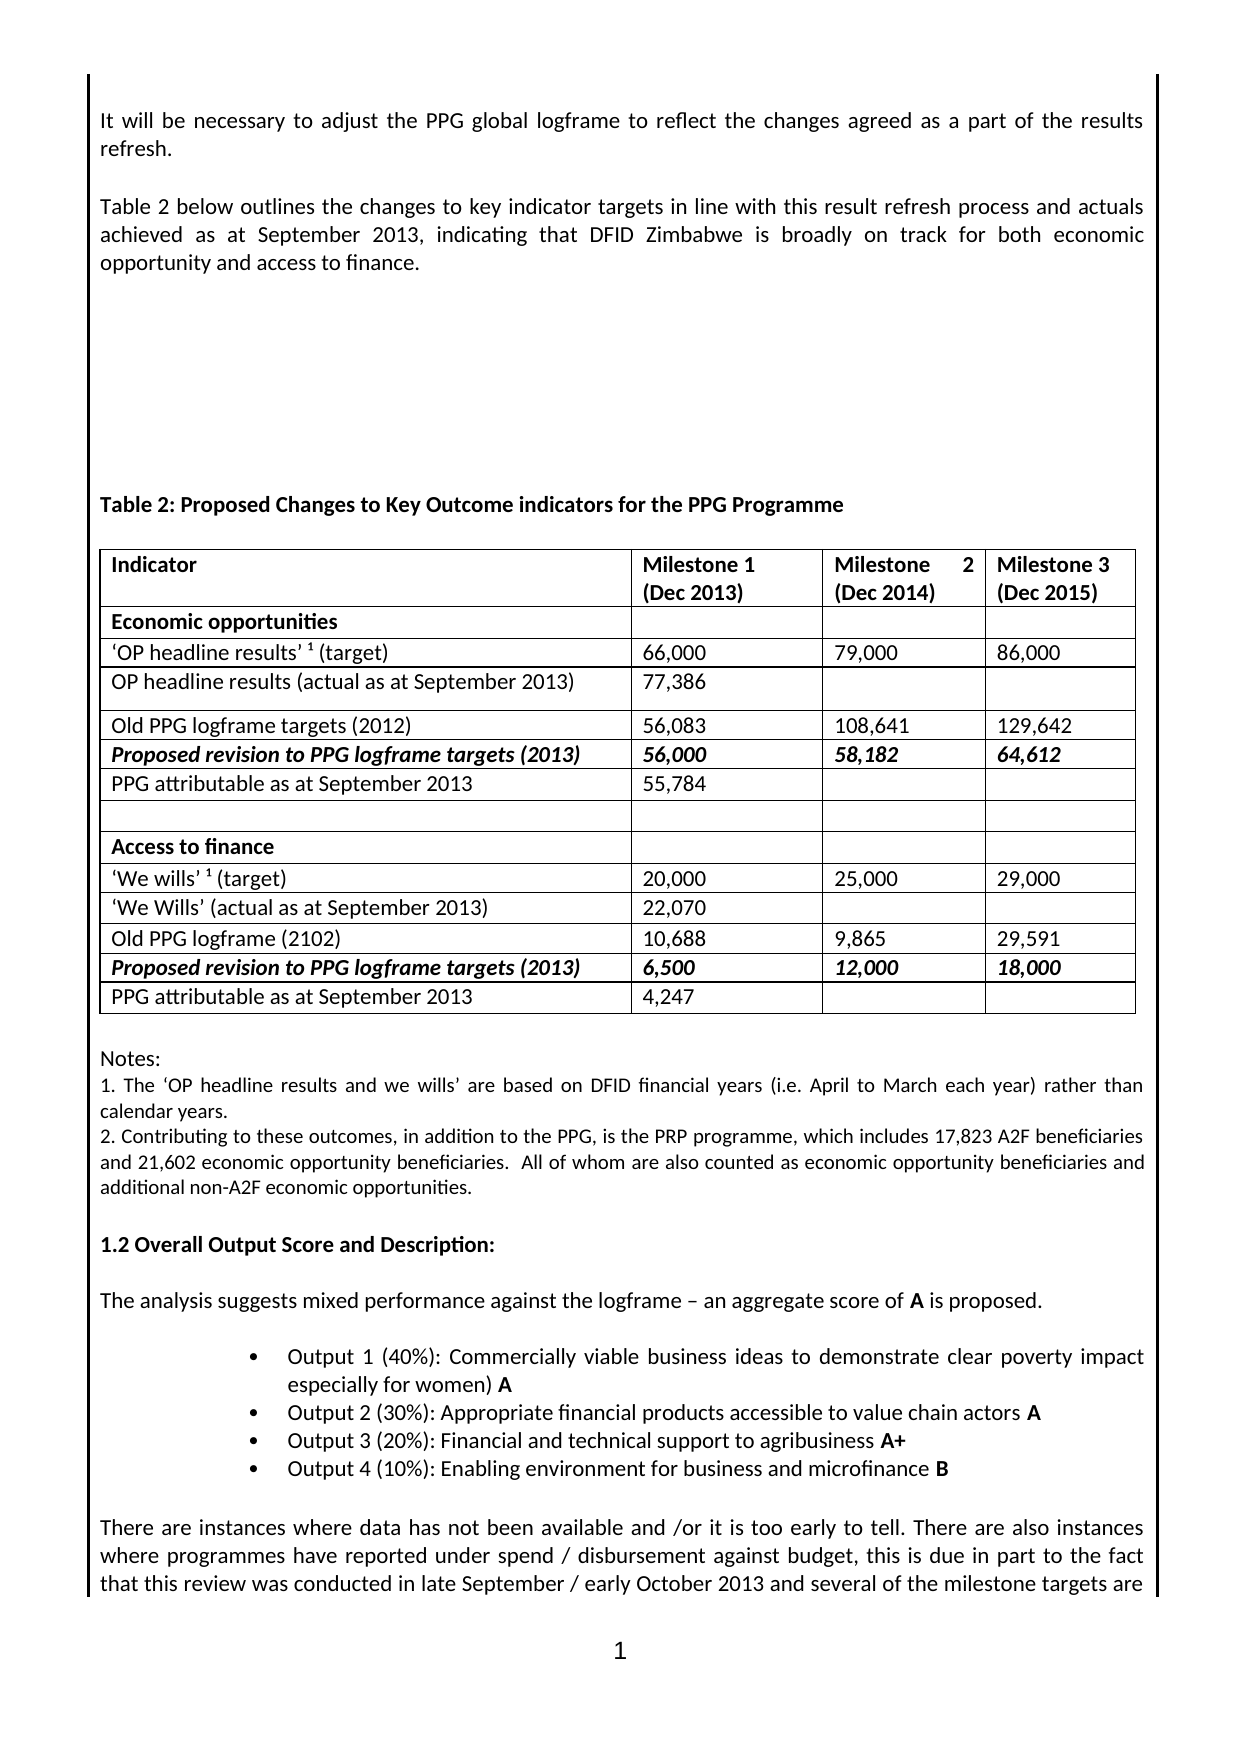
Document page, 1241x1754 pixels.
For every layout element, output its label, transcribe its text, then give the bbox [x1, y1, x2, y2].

table_cell PPG attributable as at September 2013 [101, 983, 631, 1013]
table_cell 9,865 [823, 924, 985, 952]
table_cell [823, 607, 985, 637]
table_cell [823, 983, 985, 1013]
table_cell ­­108,641 [823, 711, 985, 739]
table_cell [632, 801, 822, 831]
table_cell 58,182 [823, 740, 985, 768]
table_cell 55,784 [632, 769, 822, 799]
table_cell [986, 607, 1135, 637]
table_header Milestone 3 (Dec 2015) [986, 550, 1135, 606]
table_cell Economic opportunities [101, 607, 631, 637]
table_cell 29,591 [986, 924, 1135, 952]
table_cell [823, 769, 985, 799]
table_cell [101, 801, 631, 831]
table_cell Access to finance [101, 832, 631, 863]
table_cell Proposed revision to PPG logframe targets (2013) [101, 954, 631, 981]
table_cell 20,000 [632, 864, 822, 892]
table_cell [986, 801, 1135, 831]
table_cell 12,000 [823, 954, 985, 981]
table_cell 4,247 [632, 983, 822, 1013]
table_cell 10,688 [632, 924, 822, 952]
table_cell [823, 801, 985, 831]
table_cell [986, 893, 1135, 923]
table_cell Has the log frame been updated since last review? Yes, but in a way which has caused a degree of confusion amongst project partners. Each of the four components of the programme has a separate logframe. Since the last review, two of these have changed. In one case, the ZMWF, these logframe changes have been agreed between DFID and the Trust following a normal process. In the other case of the AECF, KPMG informed DFID that significant changes to logframe targets had been made by KPMG, communicated to AGRA but not formally to AuzAid and DFID. These changes to the Zimbabwe Window need to be formally communicated to donors for their ratification. The reason for the lowering of targets is to increase their realism and the likelihood of the programme reaching them. The revised targets were informed by the actual experience of competitions in the field. Whatever the justification for these significant changes, the process by which they were quantified and communicated to DFID (as a minority but still significant investor in AECF-Z, but by far the largest financier of AECF), should have been more transparent and consultative. As a consequence DFID has not yet endorsed these changes to the AECF logframe. The AECF FM has been fully transparent in his response to the Review team’s questioning on this issue. Table 1: Changes to the AECF logframe targets for 2014 In response to the above, during the course of 2013 the targets for the OP headline results (economic opportunities) and the ‘We Wills’ (access to finance) have been modified. The global PPG logframe is still to be updated to reflect these changes, for the purposes of this review; the previously approved logframe (2012) has been used as the ruler against which the review team have assessed programme performance at an output level the updated OP headline results and ‘We Wills’ are used to gauge performance at the outcome level. It will be necessary to adjust the PPG global logframe to reflect the changes agreed as a part of the results refresh. Table 2 below outlines the changes to key indicator targets in line with this result refresh process and actuals achieved as at September 2013, indicating that DFID Zimbabwe is broadly on track for both economic opportunity and access to finance. Table 2: Proposed Changes to Key Outcome indicators for the PPG Programme Notes: 1. The ‘OP headline results and we wills’ are based on DFID financial years (i.e. April to March each year) rather than calendar years. 2. Contributing to these outcomes, in addition to the PPG, is the PRP programme, which includes 17,823 A2F beneficiaries and 21,602 economic opportunity beneficiaries. All of whom are also counted as economic opportunity beneficiaries and additional non-A2F economic opportunities. 1.2 Overall Output Score and Description: The analysis suggests mixed performance against the logframe – an aggregate score of A is proposed. Output 1 (40%): Commercially viable business ideas to demonstrate clear poverty impact especially for women) A Output 2 (30%): Appropriate financial products accessible to value chain actors A Output 3 (20%): Financial and technical support to agribusiness A+ Output 4 (10%): Enabling environment for business and microfinance B There are instances where data has not been available and /or it is too early to tell. There are also instances where programmes have reported under spend / disbursement against budget, this is due in part to the fact that this review was conducted in late September / early October 2013 and several of the milestone targets are set against a December timeline. In such instances implementing partners have provided comfort around progress made to date and the likelihood of achieving milestones. Direct feedback from beneficiaries Please see appendix 1 for detail. Summary of overall progress Please seen appendix 1 for detail 1.5 Key challenges All four programme components are piloting different approaches to pro-poor growth in a post crisis scenario. These mechanisms are being used in an environment for which they were not specifically designed and there is clear evidence that ZADT, ZMWF and AECF need to adapt their business models to better suit the needs of their clients. A key input to any redesign is programme wide value chain analyses of key agricultural sectors, particularly at primary smallholder producer levels, that take into account the totality of household resource use, production and cash flows and the differing roles of women and men along value chains. Direct and untargeted subsidies, including the on-going voucher and agricultural input subsidy programmes, can badly distort markets. As long as these persist, programmes such as PPG, will struggle to achieve their objectives. At the same time, financial and product markets can work better for the poor through providing more indirect subsidies, such as BDS and technical support for producers. Recent improvements in monitoring the AECF are applauded. AIZ monitoring is less rigorous and there are some specific weaknesses in the approach. However, TechnoServe are attempting to monitor results accurately. Elsewhere, monitoring and verification of results is weaker; though ZADT is now implementing a detailed M&E programme. The programme components and their partners should greatly strengthen knowledge management, learning and networking. All of the grant recipients and smallholder farmers face an uncertain time based on whether the rains fall in a way that provides for good quality harvests. The weather patterns in Zimbabwe appear to be impacted by climate change-related volatility, with longer droughts and heavy rains. The uncertain political and economic landscape following the elections, remain an overarching challenge. ZADT- The challenges facing ZADT are as follows: ZADT was designed as an Inclusive Business Fund for smallholder farmers in order for them to work with companies over time, recognise agriculture as a business, improve performance, learn to bank and invest and eventually be ready to borrow directly from banks. The provision of loan finance to intermediaries, who then provide inputs and other services including finance for capex to smallholders for irrigation on credit (and the provision of direct credit to smallholders as ZADT is now piloting), does not guarantee that these positive results can be achieved. It is necessary for there to be a full understanding of the link between the intermediary and smallholders. In addition, an appreciation of the totality of household production, resource use and understanding of the roles of men and women is necessary to anticipate the development impact of this intervention. Allied to this, ZADT needs to facilitate the inclusion of smallholder producers into mainstream financial services through the partner banks or other mechanisms so that, over time, smallholders become bankable in their own right, and not through intermediaries for whom credit management is not their core business. The financial product to date has been essentially a short-term working capital loan for intermediaries; and does not address the agricultural production cycles or needs of producers to invest in capital assets to improve their production in agricultural production. The review recognizes that it was the initial focus of ZADT to gain experience and acknowledges that CREATE does now offer longer tenures (up to 36 months) that includes an element for capital investment. However, ZADT the fund now needs to begin to develop and offer distinct loans for production and capital investments and explicitly link recoveries to revenue streams though the use of appropriate bullet and balloon payments. For the ZADT model to work, high levels of technical support at producer, intermediary and bank levels are needed. The benefits of this approach were evident among smallholder banana growers that the review team visited; however intermediaries reported that they feel ZADT has little to offer them in way of capacity building support and ZADT reports that there has been no demand from intermediaries for TA. The current process whereby the capacity building needs of intermediaries is established by banks (and passed to SNV), as well as by SNV, for subsequent follow-up, may not be delivering the technical support that meets the needs of intermediaries. The levels of competence at the two banks visited - NMC and FBC - are higher than had been expected. SNV appears to be seen as the public face of ZADT. ZADT needs to make clear to banks, intermediaries and smallholders the roles and responsibilities of its various components, including SNV. ZADT needs to continue to work with the banks to harmonise its borrowing rates with those of the market and, as market conditions allow, address the factors that will allow it to leverage its resources so that current customers can “graduate” to become full customers of the banks. ZMWF– The recovery process of the MFI sector is still at early stages and the wholesaler has only been disbursing for a little more than a year. While the wholesaler has conducted appropriate assessments and priced its loans for risks at the MFI level, its performance and growth are constrained by the level of available and funding and the capacity of the MFIs. In their attempts to recover, MFIs have not had the resources to (re)-instate products to provide efficient and appropriate products to clients, especially those in productive enterprises that need a grace period. In addition the wholesaler is disbursing in relative small tranches which limits the ability of MFIs to disburse and to grow their portfolio. The wholesaler in turn is limited by the size of the fund to on-lend; hence it builds its own operating margins through interest payments from MFIs as loans are disbursed. If the wholesaler had a larger fund and some early stage operating costs, it could enable the MFIs to instate products and systems for productive enterprises and to scale up. The ZMWF final design and early implementation focuses more on its protecting capital than revitalising the sector (collateral, loan terms, disbursements and repayment schedules). This results in MFIs unable to build capital or create products to meet needs of clients in productive enterprises. Clients are largely stuck with trading loans at high interest rates and are limited in their ability to undertake loans to productive enterprises or build assets for themselves or in their businesses. Although the revised collateral and interest rate policies should contribute to some improvements in lending, ZMWF continues to be constrained by its small capital base and needs to focus more on the task of rebuilding the sector. In doing so, it will need to take greater risks, while the programme component overall has to address the sector’s serious capacity and skills constraints. AIZ - Is a successful intervention in the sense that it is likely to generate 21 effective and impactful projects by 2015. The challenge for TechnoServe is to scale up the intervention to have an impact beyond the directly-supported projects. Fundamental to achieving this aim is for TechnoServe to communicate their experiences with AIZ much more clearly and prominently. AECF–The challenge facing AECF is that there are significant signs that the supply of good quality, leveraged projects which can respond to competitions in Zimbabwe is limited and may be drying up. If this analysis is correct, AECF-Z must either adapt or risk becoming increasingly less relevant to Zimbabwe. An approach which responds to this challenge is likely to involve a transition from a somewhat passive fund-management model to a more developmental engagement that is active before, during and after competitions. The risk with this approach is that it requires a higher magnitude of technical input than the current model. This may not be compatible with the current fee structure of the AECF. The AECF has a mandate to seek systemic change which also requires a clearer understanding of market systems and a central focus on scaling-up the impact from some 30 projects to other businesses in agricultural sub-sectors. 1.6 Annual Outcome Assessment The programme calls for improved access to financial and business development services for agricultural value chain actors, SMEs and entrepreneurs, with outcome indicators that measure the number of jobs and opportunities created, the average income generated per new job opportunity, and the growth of agribusiness and financial sector in Zimbabwe. All four components have made progress since inception, and are managed by dedicated and professional teams. In the case of ZMWF and ZADT, progress has been slow compared to original plans and this is partly due to a risk-averse approach and institutional challenges with the delivery platforms. The inability of AECF to meet all its outcome targets in the timescales envisaged reflects the weakness of the external environment and the relatively limited scope to flex their model of delivery. Two of the four programme components report that the outcome targets, reflected in their logframes, are broadly on target. The Review team have attempted to critically review the way that programme partners report their results. From a results reporting perspective, the targets and performance figures presented below reflect the performance of the programmes components in total, DFID attribution (according to contribution) is then apportioned accordingly in the global log frame. ZADT (DFID attribution current 13% / forecast 3%) – A total of some $11.5 million (target 97%) million has been disbursed to 109 intermediaries (end 2013 target is 80), who report that 26,000 smallholders are linked to their businesses. The Fund Manager has reported some 63,000 beneficiaries are now linked to intermediaries (target 30,000), although this figure – an average of 600 per intermediary – appears to be very high, has yet to be verified and is not consistent with the numbers observed at the small sample of projects visited. On the basis of SNVs own verification exercise (7,000 from a sample of projects), it is very likely that a significantly lower number of smallholder farmers are linked to intermediaries than that reported by the intermediaries themselves or the Fund Manager. Intermediary turnover is reported as having grown by 39% (based on a sample of 19 intermediary businesses) and smallholder revenues by $250 as a result of the loans (targets 10% and $100). The Review team does not understand how these figures can be derived with any certainty, as the first wave of loans has yet to mature. Reported output level results include: 22% of beneficiaries have received TA/CB support (target 30%); 32% of beneficiaries are women (target 50%); there has been only one financial product developed, namely the current loan product with a term of up to 36 months, with a second – unsecured supply chain finance – in development and a pilot ; and loan defaults are 0% (target 20% for 2013) although since many loans have been extended beyond their original term or have yet to mature and are measured at the intermediary rather than beneficiary level, it is too early to assess this indicator. ZMWF (DFID attribution 100%)–its outcome is “expanded access to financial services for the economically active poor, especially women and a reduction on GBV/IPV, through capitalisation of MFIs”. ZMWF is moving towards this outcome in terms access to finance (much less so with regard to GBV/IPV as discussed in the detailed output review above); though its progress is hampered by the funds available, and need for MFIs to provide collateral in conjunction with the capacity of the MFIs in disbursing productive loans. AIZ (DFID attribution 100%) – The job opportunities target at the first milestone have already been exceeded, with 821 jobs opportunities compared to 700 targeted. Smallholder incremental revenues also above target. AECF (DFID attribution 27%) – The AECF Zimbabwe Window outcome is to contribute to the rehabilitation and regeneration of agribusiness and rural finance market systems in ways that benefit the rural poor. Its measures assume that the market system improvements and investments stimulate the effectiveness of private sector, government and donor interventions, and this is yet to occur at significant scale. The AECF-Z Window is delivering good results, but these are significantly below the outputs envisaged. Outputs are being impacted by the very high risk profile around grant investments and slower than expected implementation. There is an inherent tension between trying to generate broad impact (i.e. large numbers of beneficiaries) and deep impact (i.e. significant change per person). As the figure below illustrates, using data from the 19 AECF projects (each project represented by a blue diamond) for which results exist, projects with a broad impact tend also to have a very small impact per person. Conversely, the projects which generate sufficient benefit per person to materially change household well-being tend to reach fewer beneficiaries. The statistical analysis below suggests that this inverse relationship between benefit breadth and depth is not particularly strong, but it does hold at a general level. The danger is that the very high breadth targets (originally 350,000 households now revised to 200,000) will incentivise the programme to select projects which spread a relatively limited benefit across a very large number of beneficiaries. [90, 74, 1156, 1597]
table_cell 56,000 [632, 740, 822, 768]
table_cell 129,642 [986, 711, 1135, 739]
table_header Indicator [101, 550, 631, 606]
table_header Milestone 2 (Dec 2014) [823, 550, 985, 606]
table_cell 66,000 [632, 639, 822, 666]
table_header Milestone 1 (Dec 2013) [632, 550, 822, 606]
table_cell [632, 832, 822, 863]
table_cell Old PPG logframe (2102) [101, 924, 631, 952]
table_cell OP headline results (actual as at September 2013) [101, 668, 631, 710]
table_cell ‘OP headline results’ ¹ (target) [101, 639, 631, 666]
table_cell 64,612 [986, 740, 1135, 768]
table_cell 22,070 [632, 893, 822, 923]
table_cell [986, 983, 1135, 1013]
table_cell [823, 893, 985, 923]
table_cell [823, 832, 985, 863]
table_cell 25,000 [823, 864, 985, 892]
table_cell [986, 832, 1135, 863]
table_cell 77,386 [632, 668, 822, 710]
table_cell Old PPG logframe targets (2012) [101, 711, 631, 739]
table_cell 56,083 [632, 711, 822, 739]
table_cell [986, 668, 1135, 710]
table_cell ‘We wills’ ¹ (target) [101, 864, 631, 892]
table_cell 6,500 [632, 954, 822, 981]
table_cell [986, 769, 1135, 799]
table_cell 79,000 [823, 639, 985, 666]
table_cell ‘We Wills’ (actual as at September 2013) [101, 893, 631, 923]
table_cell 29,000 [986, 864, 1135, 892]
table_cell [823, 668, 985, 710]
table_cell 18,000 [986, 954, 1135, 981]
table_cell 86,000 [986, 639, 1135, 666]
table_cell PPG attributable as at September 2013 [101, 769, 631, 799]
table_cell [632, 607, 822, 637]
table_cell Proposed revision to PPG logframe targets (2013) [101, 740, 631, 768]
